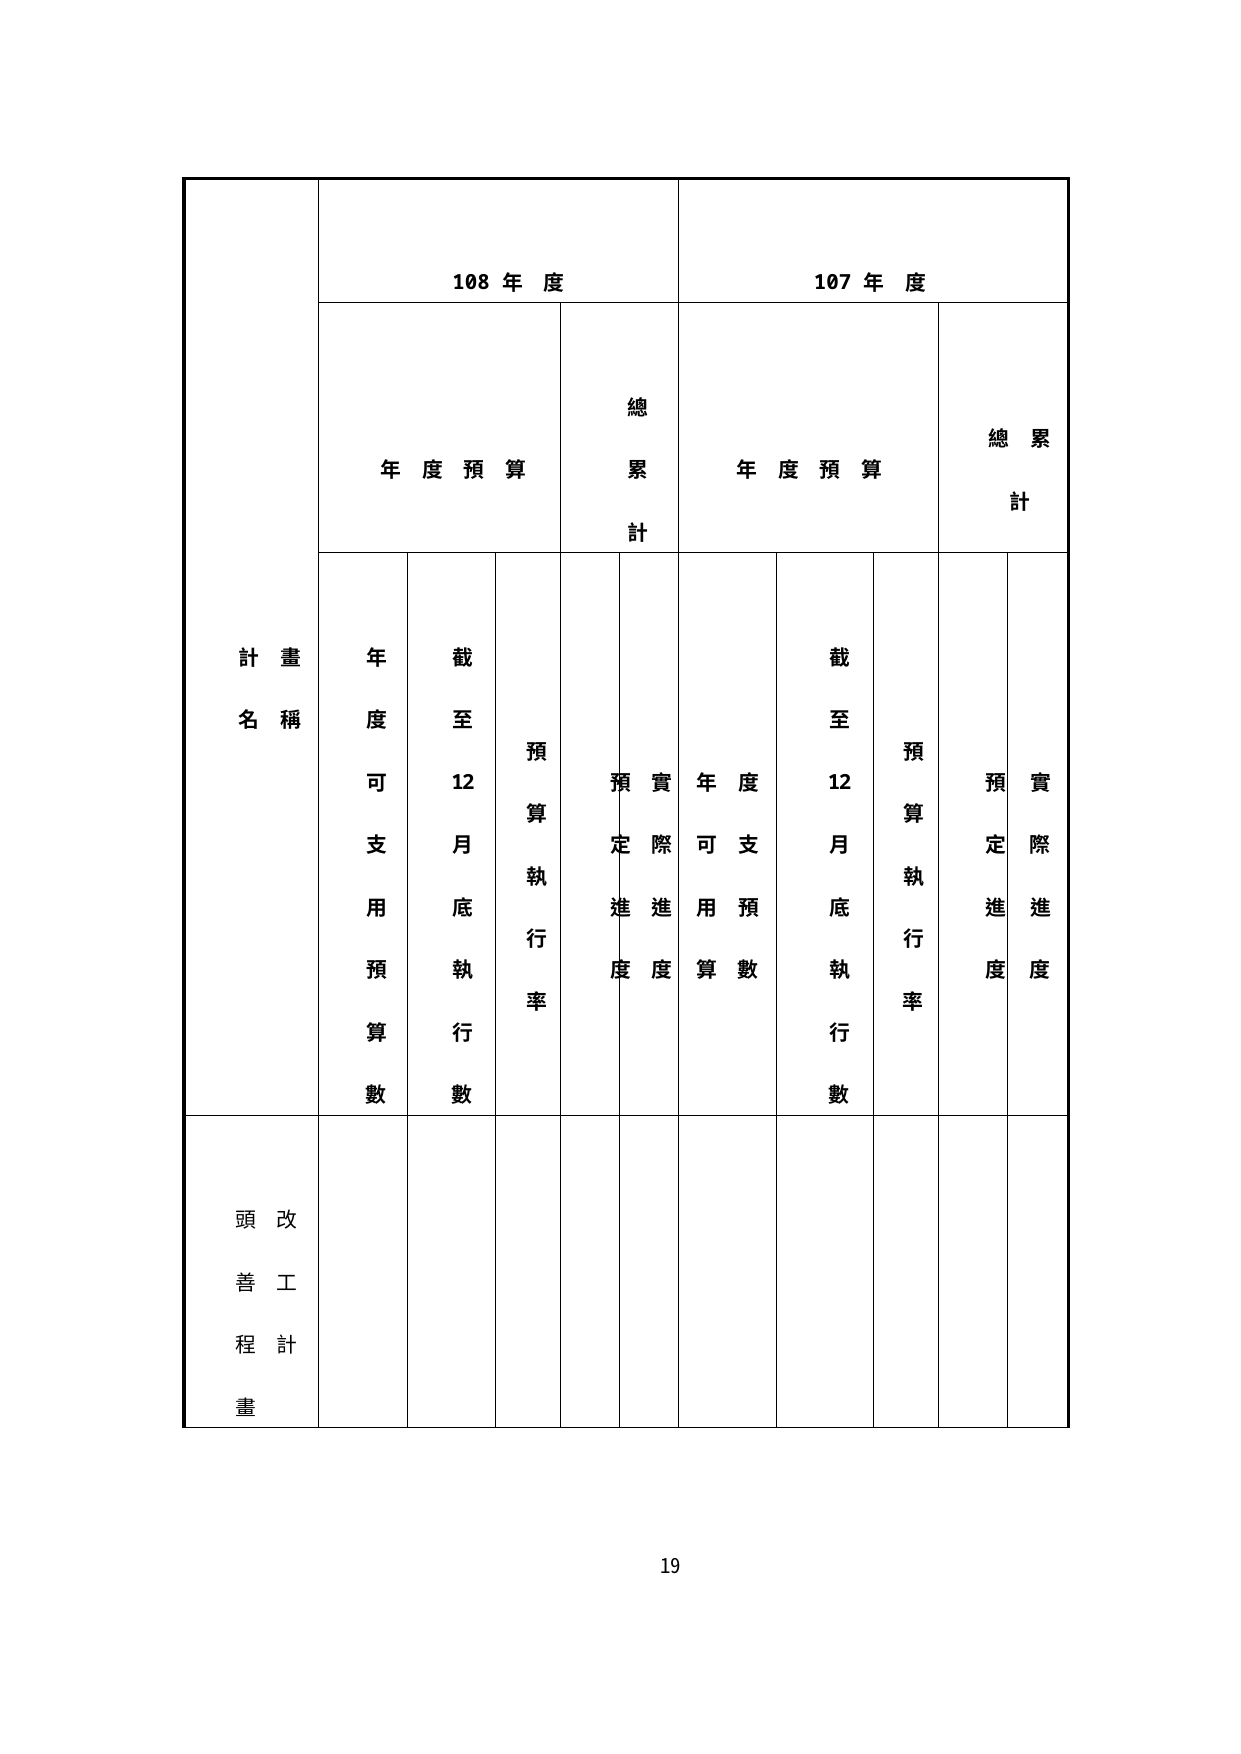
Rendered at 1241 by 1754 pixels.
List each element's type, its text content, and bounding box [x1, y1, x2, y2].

table_cell 年度可支用預算數 [679, 553, 776, 1115]
table_cell 年度可支用預算數 [319, 553, 407, 1115]
table_cell [561, 1116, 619, 1427]
table_cell 總累計 [561, 303, 678, 552]
table_cell [939, 1116, 1007, 1427]
table_cell 實際進度 [620, 553, 678, 1115]
table_cell 實際 進度 [1008, 553, 1067, 1115]
table_cell [679, 1116, 776, 1427]
table_header 107年度 [679, 180, 1067, 302]
table_cell 總累計 [939, 303, 1067, 552]
table_header 計畫名稱 [186, 180, 318, 1115]
table_cell [319, 1116, 407, 1427]
table_cell 預定 進度 [939, 553, 1007, 1115]
table_cell [777, 1116, 873, 1427]
table_cell 截至12月底執行數 [777, 553, 873, 1115]
table_cell [874, 1116, 938, 1427]
table_cell 預算執行率 [496, 553, 560, 1115]
table_cell [496, 1116, 560, 1427]
table_cell 年度預算 [679, 303, 938, 552]
table_cell 預算執行率 [874, 553, 938, 1115]
table_cell 截至12月底執行數 [408, 553, 495, 1115]
table_header 108年度 [319, 180, 678, 302]
table_cell [1008, 1116, 1067, 1427]
table_cell 預定進度 [561, 553, 619, 1115]
table_cell [408, 1116, 495, 1427]
table_cell 頭改善工程計畫 [186, 1116, 318, 1427]
table_cell [620, 1116, 678, 1427]
table_cell 年度預算 [319, 303, 560, 552]
